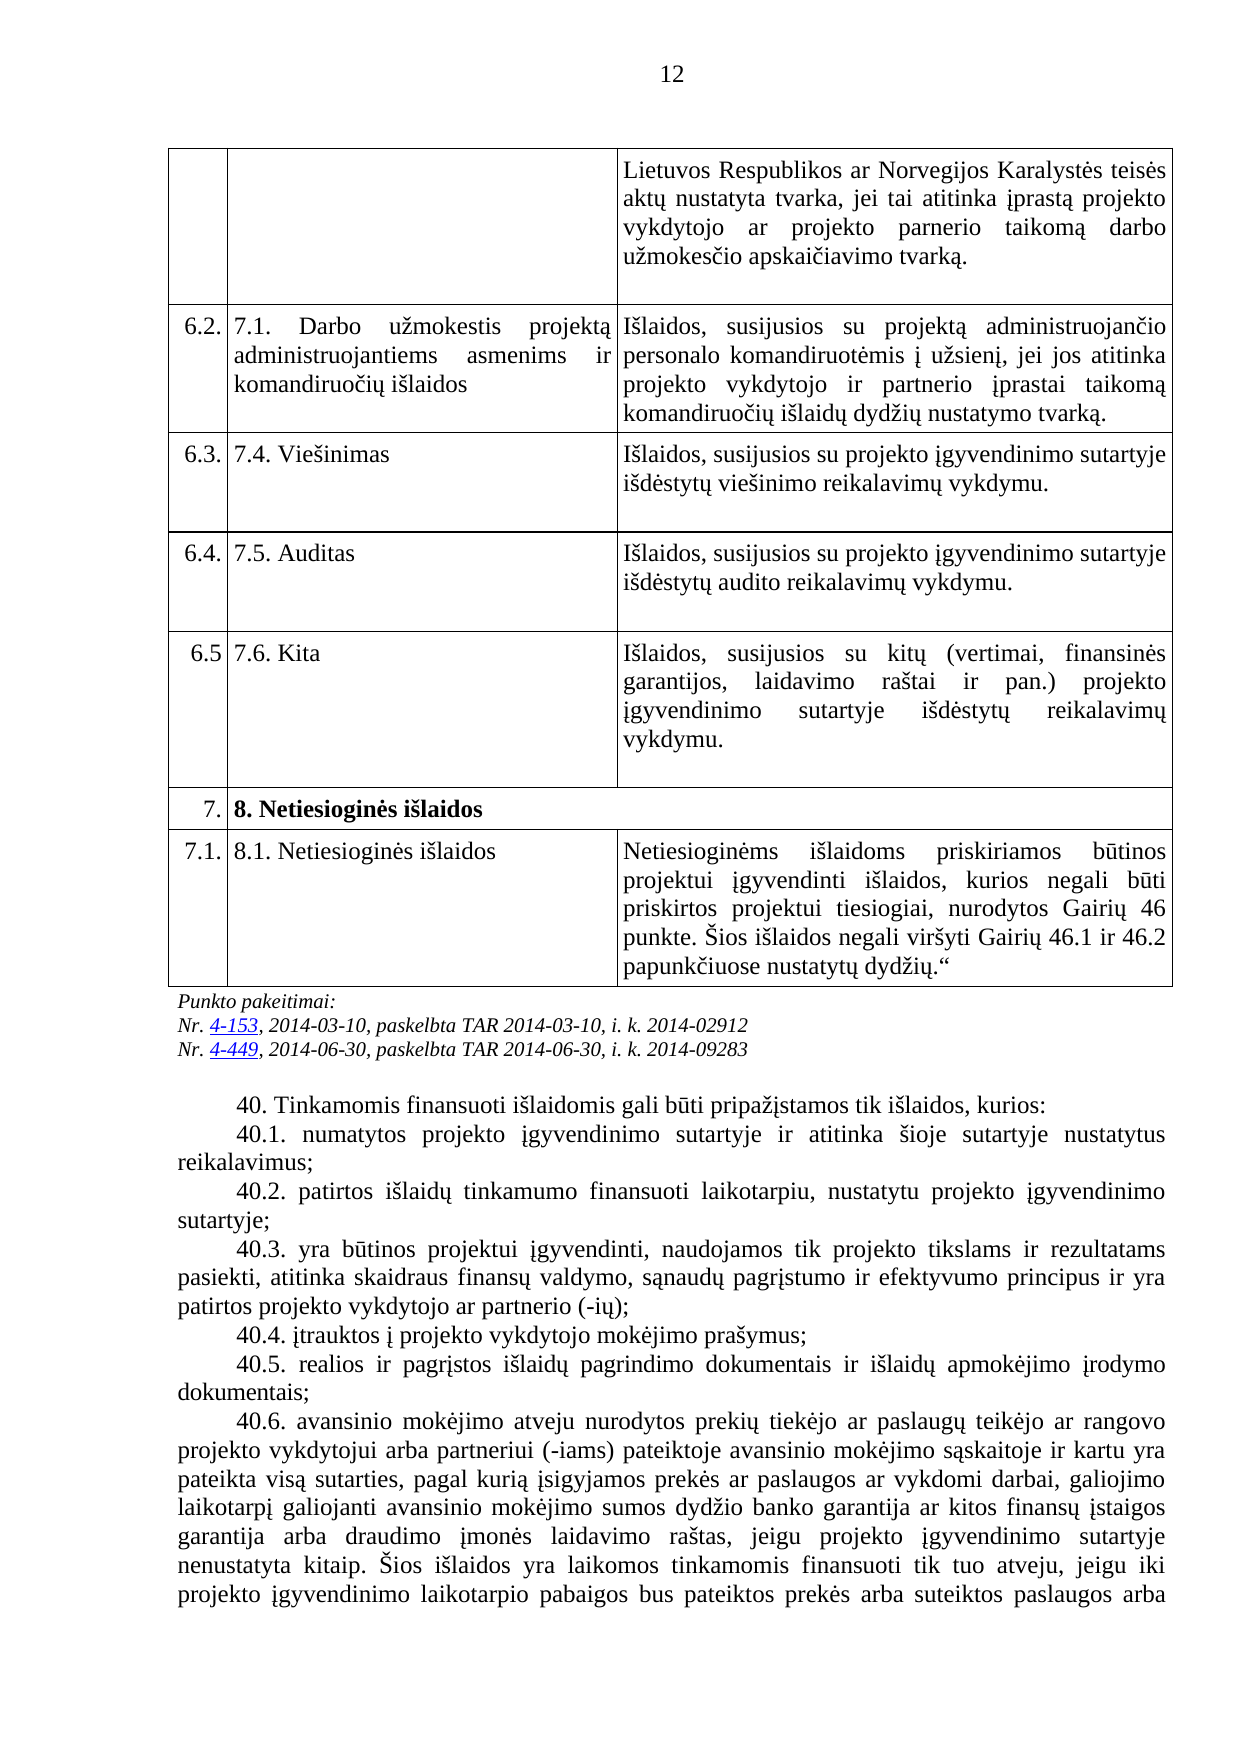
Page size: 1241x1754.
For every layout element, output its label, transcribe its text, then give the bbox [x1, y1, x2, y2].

text 40.3. yra būtinos projektui įgyvendinti, naudojamos tik projekto tikslams ir rezultatams pasiekti, atitinka skaidraus finansų valdymo, sąnaudų pagrįstumo ir efektyvumo principus ir yra patirtos projekto vykdytojo ar partnerio (-ių); [177, 1234, 1167, 1320]
text 40.2. patirtos išlaidų tinkamumo finansuoti laikotarpiu, nustatytu projekto įgyvendinimo sutartyje; [177, 1176, 1167, 1234]
table_cell 7.4. Viešinimas [228, 433, 617, 531]
table_cell 8. Netiesioginės išlaidos [228, 788, 1172, 829]
text Punkto pakeitimai: [177, 989, 1167, 1013]
table_cell 8.1. Netiesioginės išlaidos [228, 830, 617, 986]
table_cell 6.5 [169, 632, 227, 787]
table_cell 6.3. [169, 433, 227, 531]
table_cell Išlaidos, susijusios su projekto įgyvendinimo sutartyje išdėstytų viešinimo reikalavimų vykdymu. [618, 433, 1172, 531]
text 40. Tinkamomis finansuoti išlaidomis gali būti pripažįstamos tik išlaidos, kurios: [177, 1090, 1167, 1119]
table_cell 7. [169, 788, 227, 829]
table_cell Išlaidos, susijusios su projekto įgyvendinimo sutartyje išdėstytų audito reikalavimų vykdymu. [618, 533, 1172, 631]
text 40.5. realios ir pagrįstos išlaidų pagrindimo dokumentais ir išlaidų apmokėjimo įrodymo dokumentais; [177, 1349, 1167, 1406]
table_cell 7.1. [169, 830, 227, 986]
text 40.6. avansinio mokėjimo atveju nurodytos prekių tiekėjo ar paslaugų teikėjo ar rangovo projekto vykdytojui arba partneriui (-iams) pateiktoje avansinio mokėjimo sąskaitoje ir kartu yra pateikta visą sutarties, pagal kurią įsigyjamos prekės ar paslaugos ar vykdomi darbai, galiojimo laikotarpį galiojanti avansinio mokėjimo sumos dydžio banko garantija ar kitos finansų įstaigos garantija arba draudimo įmonės laidavimo raštas, jeigu projekto įgyvendinimo sutartyje nenustatyta kitaip. Šios išlaidos yra laikomos tinkamomis finansuoti tik tuo atveju, jeigu iki projekto įgyvendinimo laikotarpio pabaigos bus pateiktos prekės arba suteiktos paslaugos arba [177, 1406, 1167, 1607]
text Nr. 4-449, 2014-06-30, paskelbta TAR 2014-06-30, i. k. 2014-09283 [177, 1037, 1167, 1061]
table_cell 7.1. Darbo užmokestis projektą administruojantiems asmenims ir komandiruočių išlaidos [228, 305, 617, 432]
table_cell [169, 149, 227, 304]
table_cell Lietuvos Respublikos ar Norvegijos Karalystės teisės aktų nustatyta tvarka, jei tai atitinka įprastą projekto vykdytojo ar projekto parnerio taikomą darbo užmokesčio apskaičiavimo tvarką. [618, 149, 1172, 304]
table_cell 7.5. Auditas [228, 533, 617, 631]
text Nr. 4-153, 2014-03-10, paskelbta TAR 2014-03-10, i. k. 2014-02912 [177, 1013, 1167, 1037]
text 40.4. įtrauktos į projekto vykdytojo mokėjimo prašymus; [177, 1320, 1167, 1349]
table_cell 7.6. Kita [228, 632, 617, 787]
table_cell Netiesioginėms išlaidoms priskiriamos būtinos projektui įgyvendinti išlaidos, kurios negali būti priskirtos projektui tiesiogiai, nurodytos Gairių 46 punkte. Šios išlaidos negali viršyti Gairių 46.1 ir 46.2 papunkčiuose nustatytų dydžių.“ [618, 830, 1172, 986]
table_cell Išlaidos, susijusios su kitų (vertimai, finansinės garantijos, laidavimo raštai ir pan.) projekto įgyvendinimo sutartyje išdėstytų reikalavimų vykdymu. [618, 632, 1172, 787]
text 40.1. numatytos projekto įgyvendinimo sutartyje ir atitinka šioje sutartyje nustatytus reikalavimus; [177, 1119, 1167, 1176]
table_cell [228, 149, 617, 304]
table_cell Išlaidos, susijusios su projektą administruojančio personalo komandiruotėmis į užsienį, jei jos atitinka projekto vykdytojo ir partnerio įprastai taikomą komandiruočių išlaidų dydžių nustatymo tvarką. [618, 305, 1172, 432]
table_cell 6.4. [169, 533, 227, 631]
table_cell 6.2. [169, 305, 227, 432]
